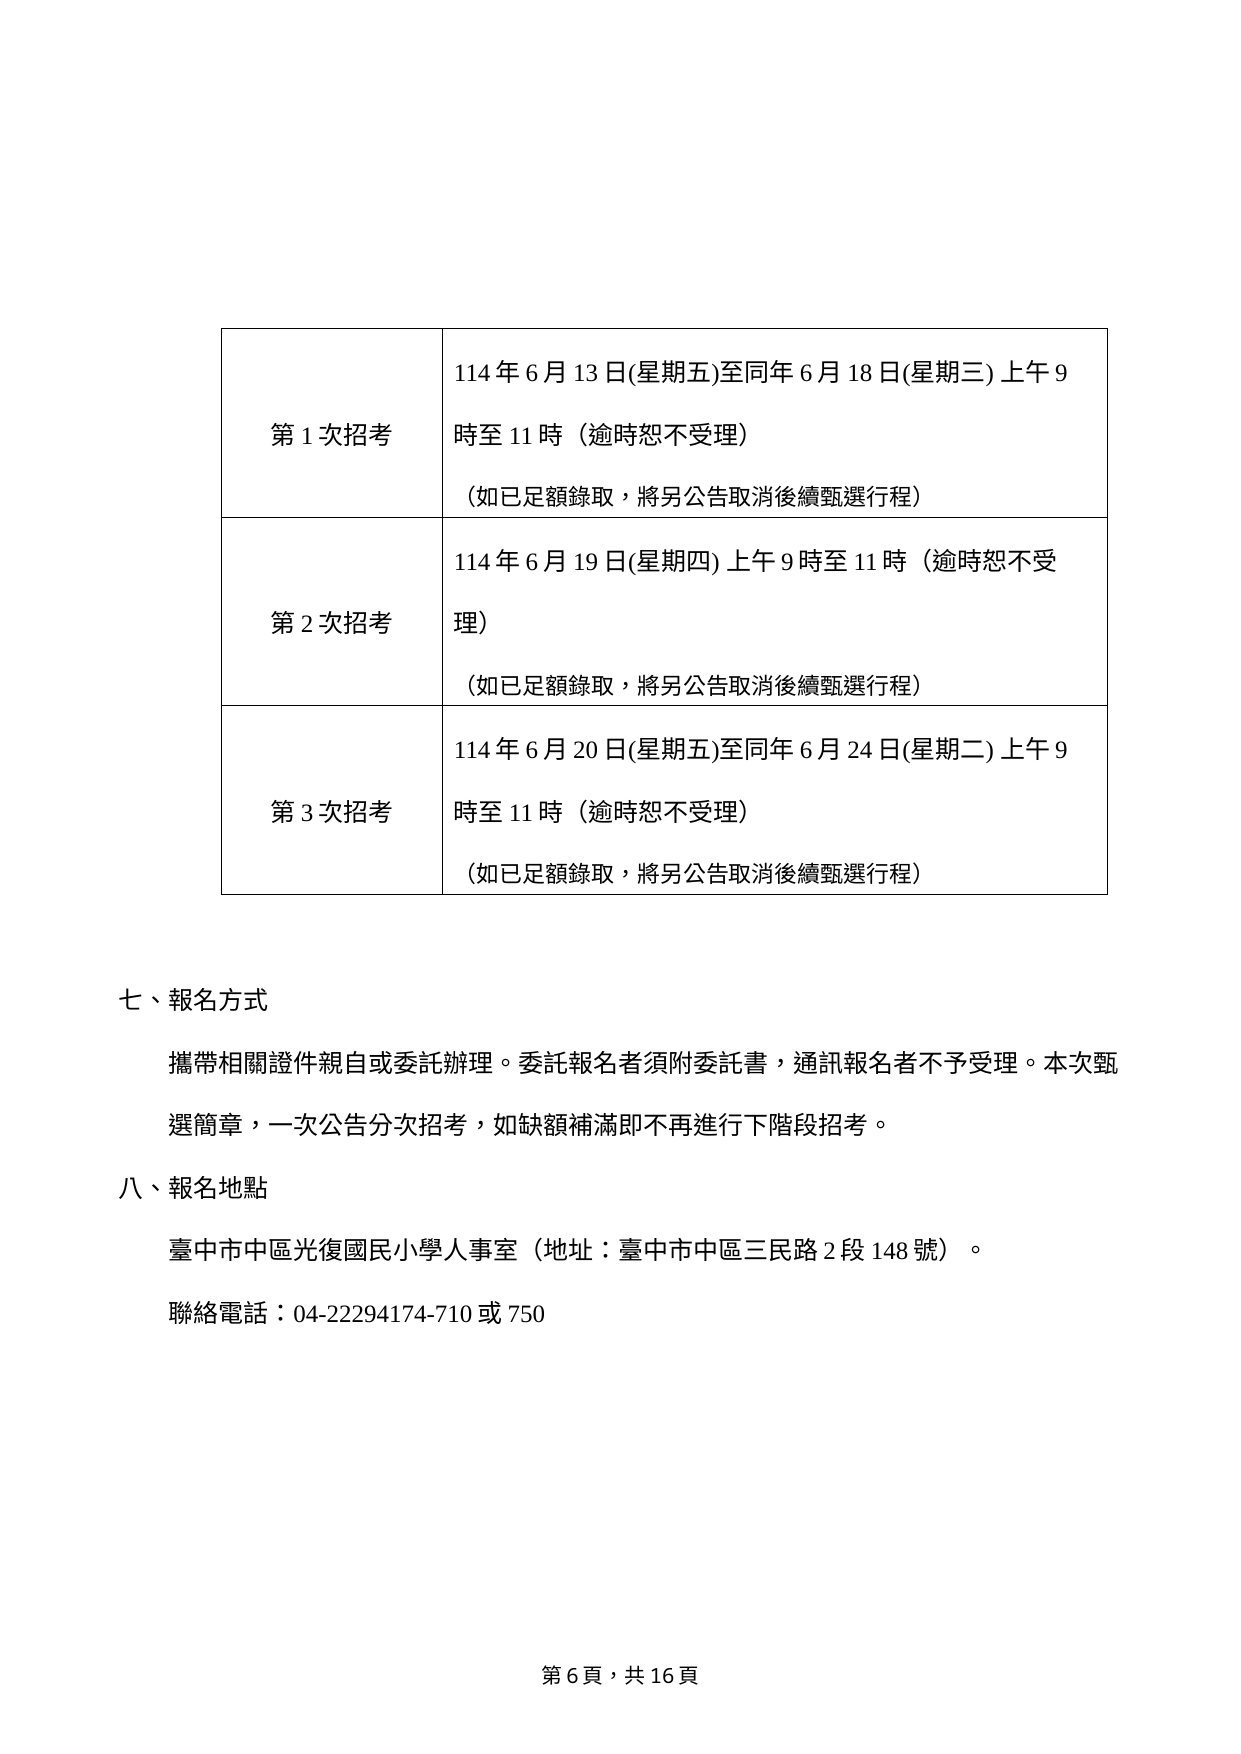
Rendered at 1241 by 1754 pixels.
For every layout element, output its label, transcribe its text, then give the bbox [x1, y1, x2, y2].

table_cell 第1次招考 [222, 329, 442, 517]
table_cell 114年6月19日(星期四) 上午9時至11時（逾時恕不受理） （如已足額錄取，將另公告取消後續甄選行程） [443, 518, 1107, 705]
table_cell 第2次招考 [222, 518, 442, 705]
table_cell 第3次招考 [222, 706, 442, 894]
table_cell 114年6月20日(星期五)至同年6月24日(星期二) 上午9時至11時（逾時恕不受理） （如已足額錄取，將另公告取消後續甄選行程） [443, 706, 1107, 894]
text 七、報名方式 攜帶相關證件親自或委託辦理。委託報名者須附委託書，通訊報名者不予受理。本次甄選簡章，一次公告分次招考，如缺額補滿即不再進行下階段招考。 [118, 957, 1122, 1145]
text 聯絡電話：04-22294174-710或750 [168, 1270, 1122, 1332]
text 八、報名地點 臺中市中區光復國民小學人事室（地址：臺中市中區三民路2段148號）。 [118, 1145, 1122, 1270]
table_cell 114年6月13日(星期五)至同年6月18日(星期三) 上午9時至11時（逾時恕不受理） （如已足額錄取，將另公告取消後續甄選行程） [443, 329, 1107, 517]
